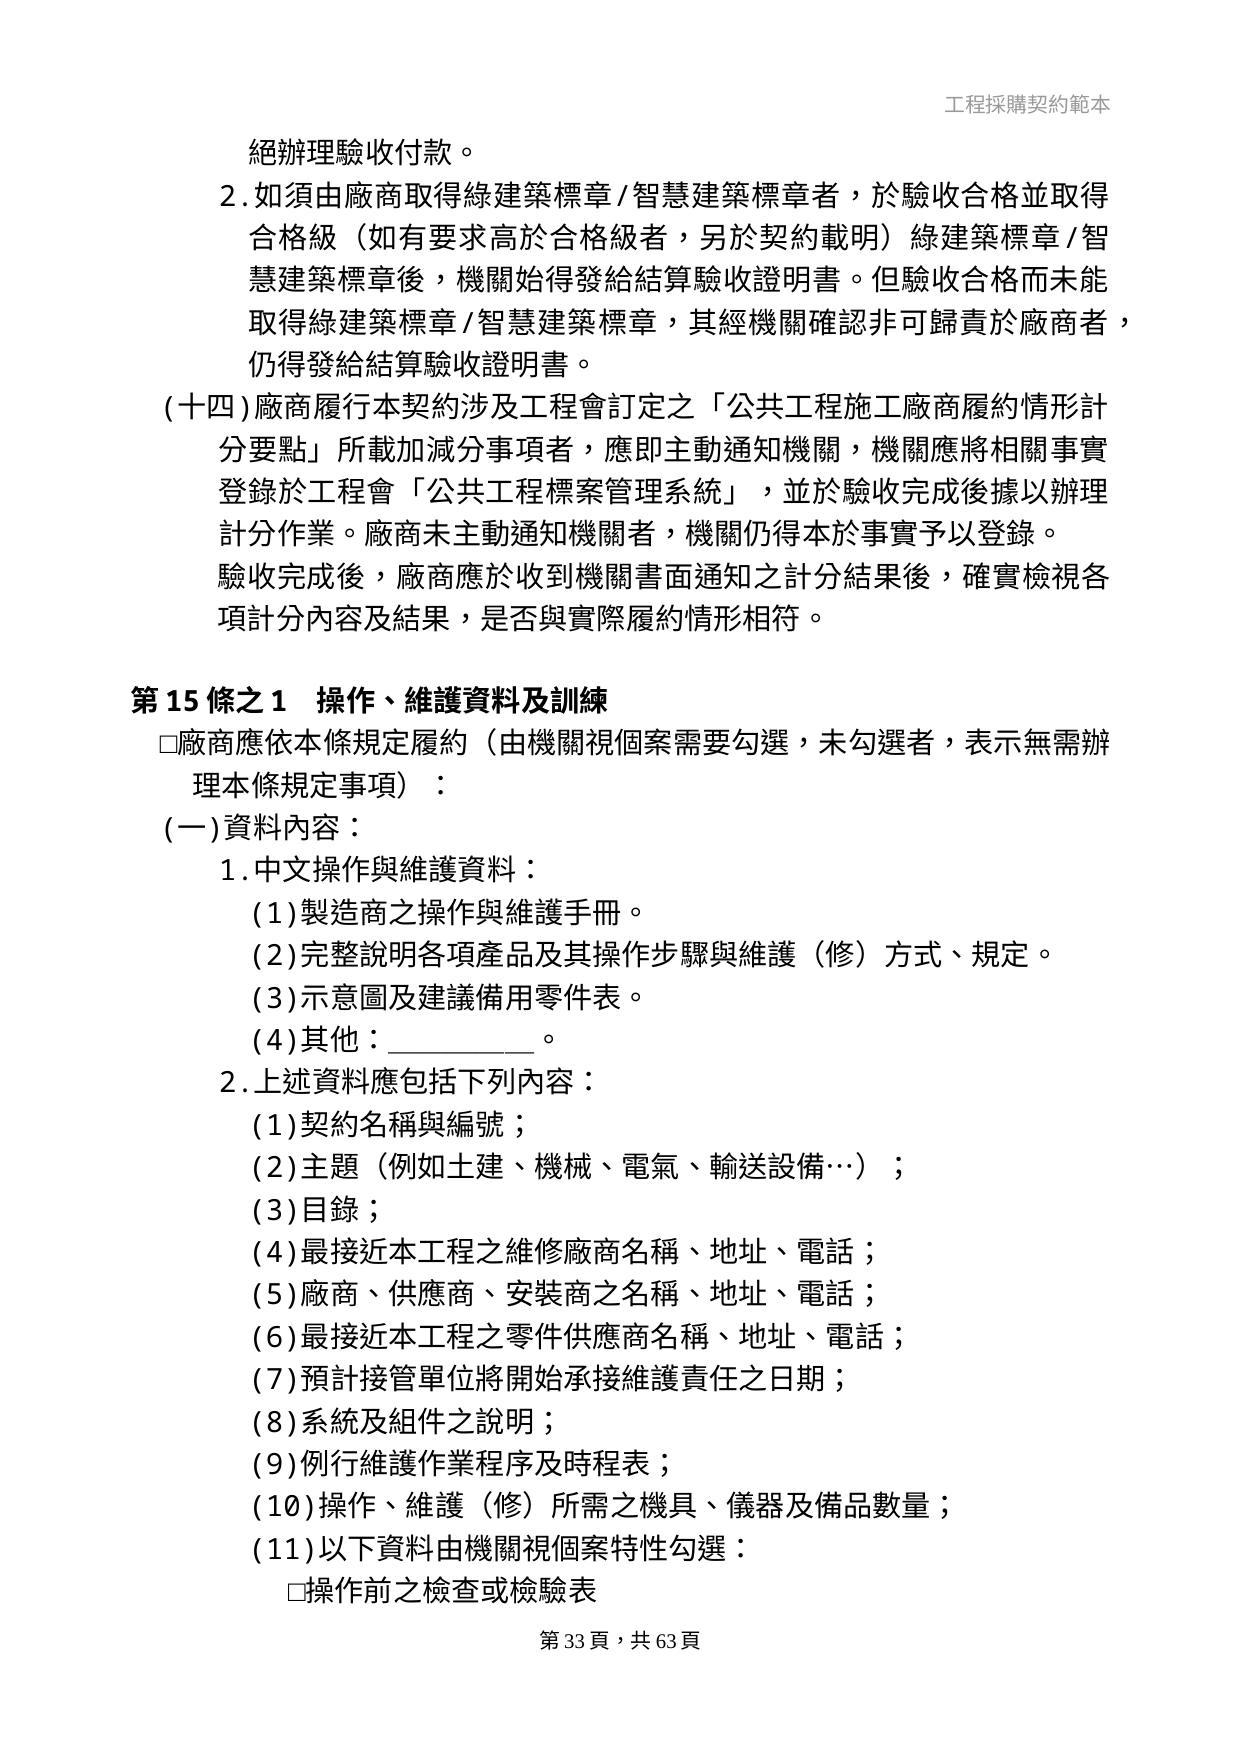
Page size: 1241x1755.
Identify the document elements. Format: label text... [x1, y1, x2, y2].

text (8)系統及組件之說明； [248, 1398, 1110, 1441]
text 2.如須由廠商取得綠建築標章/智慧建築標章者，於驗收合格並取得合格級（如有要求高於合格級者，另於契約載明）綠建築標章/智慧建築標章後，機關始得發給結算驗收證明書。但驗收合格而未能取得綠建築標章/智慧建築標章，其經機關確認非可歸責於廠商者，仍得發給結算驗收證明書。 [218, 172, 1110, 384]
text 第15條之1 操作、維護資料及訓練 [130, 677, 1110, 720]
text 驗收完成後，廠商應於收到機關書面通知之計分結果後，確實檢視各項計分內容及結果，是否與實際履約情形相符。 [217, 553, 1110, 638]
text (1)製造商之操作與維護手冊。 [248, 889, 1110, 932]
text (3)目錄； [248, 1186, 1110, 1228]
text 2.上述資料應包括下列內容： [218, 1059, 1110, 1101]
text (3)示意圖及建議備用零件表。 [248, 974, 1110, 1017]
text 1.中文操作與維護資料： [218, 847, 1110, 889]
text □操作前之檢查或檢驗表 [288, 1568, 1110, 1610]
text (2)主題（例如土建、機械、電氣、輸送設備…）； [248, 1144, 1110, 1186]
text (十四)廠商履行本契約涉及工程會訂定之「公共工程施工廠商履約情形計分要點」所載加減分事項者，應即主動通知機關，機關應將相關事實登錄於工程會「公共工程標案管理系統」，並於驗收完成後據以辦理計分作業。廠商未主動通知機關者，機關仍得本於事實予以登錄。 [159, 384, 1110, 553]
text (10)操作、維護（修）所需之機具、儀器及備品數量； [248, 1483, 1110, 1525]
text (一)資料內容： [159, 804, 1110, 847]
text (2)完整說明各項產品及其操作步驟與維護（修）方式、規定。 [248, 932, 1110, 974]
text (6)最接近本工程之零件供應商名稱、地址、電話； [248, 1313, 1110, 1356]
text (9)例行維護作業程序及時程表； [248, 1441, 1110, 1483]
text □廠商應依本條規定履約（由機關視個案需要勾選，未勾選者，表示無需辦理本條規定事項）： [159, 720, 1110, 804]
text 絕辦理驗收付款。 [218, 130, 1110, 172]
text (1)契約名稱與編號； [248, 1101, 1110, 1144]
text (5)廠商、供應商、安裝商之名稱、地址、電話； [248, 1271, 1110, 1313]
text (4)最接近本工程之維修廠商名稱、地址、電話； [248, 1228, 1110, 1271]
text (4)其他：＿＿＿＿＿。 [248, 1017, 1110, 1059]
text (7)預計接管單位將開始承接維護責任之日期； [248, 1356, 1110, 1398]
text (11)以下資料由機關視個案特性勾選： [248, 1525, 1110, 1568]
